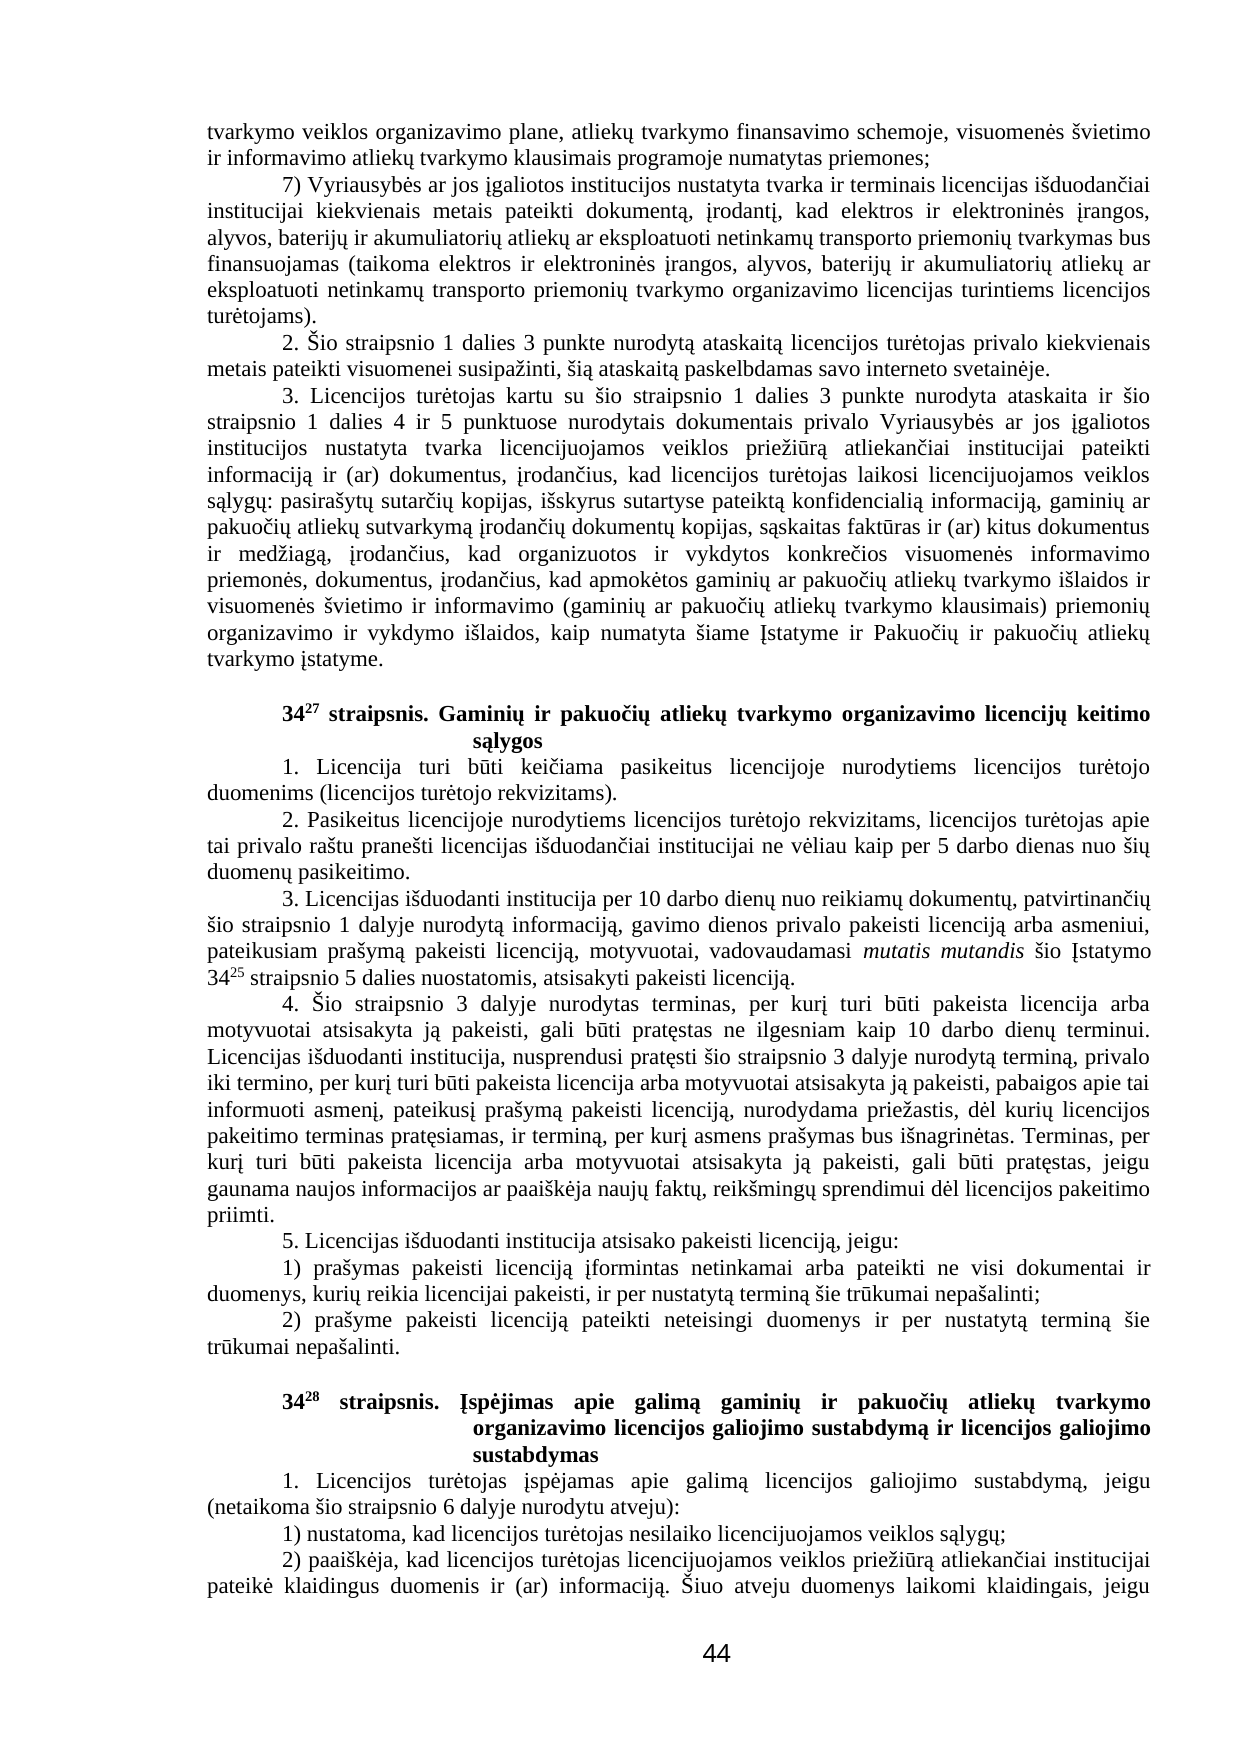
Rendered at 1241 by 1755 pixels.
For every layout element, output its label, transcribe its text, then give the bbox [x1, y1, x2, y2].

text 1. Licencijos turėtojas įspėjamas apie galimą licencijos galiojimo sustabdymą, jeigu (netaikoma šio straipsnio 6 dalyje nurodytu atveju): [207, 1467, 1152, 1520]
text 3. Licencijos turėtojas kartu su šio straipsnio 1 dalies 3 punkte nurodyta ataskaita ir šio straipsnio 1 dalies 4 ir 5 punktuose nurodytais dokumentais privalo Vyriausybės ar jos įgaliotos institucijos nustatyta tvarka licencijuojamos veiklos priežiūrą atliekančiai institucijai pateikti informaciją ir (ar) dokumentus, įrodančius, kad licencijos turėtojas laikosi licencijuojamos veiklos sąlygų: pasirašytų sutarčių kopijas, išskyrus sutartyse pateiktą konfidencialią informaciją, gaminių ar pakuočių atliekų sutvarkymą įrodančių dokumentų kopijas, sąskaitas faktūras ir (ar) kitus dokumentus ir medžiagą, įrodančius, kad organizuotos ir vykdytos konkrečios visuomenės informavimo priemonės, dokumentus, įrodančius, kad apmokėtos gaminių ar pakuočių atliekų tvarkymo išlaidos ir visuomenės švietimo ir informavimo (gaminių ar pakuočių atliekų tvarkymo klausimais) priemonių organizavimo ir vykdymo išlaidos, kaip numatyta šiame Įstatyme ir Pakuočių ir pakuočių atliekų tvarkymo įstatyme. [207, 382, 1152, 672]
text 1. Licencija turi būti keičiama pasikeitus licencijoje nurodytiems licencijos turėtojo duomenims (licencijos turėtojo rekvizitams). [207, 753, 1152, 806]
text 1) nustatoma, kad licencijos turėtojas nesilaiko licencijuojamos veiklos sąlygų; [207, 1520, 1152, 1546]
text 3427 straipsnis. Gaminių ir pakuočių atliekų tvarkymo organizavimo licencijų keitimo sąlygos [282, 700, 1152, 753]
text 4. Šio straipsnio 3 dalyje nurodytas terminas, per kurį turi būti pakeista licencija arba motyvuotai atsisakyta ją pakeisti, gali būti pratęstas ne ilgesniam kaip 10 darbo dienų terminui. Licencijas išduodanti institucija, nusprendusi pratęsti šio straipsnio 3 dalyje nurodytą terminą, privalo iki termino, per kurį turi būti pakeista licencija arba motyvuotai atsisakyta ją pakeisti, pabaigos apie tai informuoti asmenį, pateikusį prašymą pakeisti licenciją, nurodydama priežastis, dėl kurių licencijos pakeitimo terminas pratęsiamas, ir terminą, per kurį asmens prašymas bus išnagrinėtas. Terminas, per kurį turi būti pakeista licencija arba motyvuotai atsisakyta ją pakeisti, gali būti pratęstas, jeigu gaunama naujos informacijos ar paaiškėja naujų faktų, reikšmingų sprendimui dėl licencijos pakeitimo priimti. [207, 990, 1152, 1227]
text 2) prašyme pakeisti licenciją pateikti neteisingi duomenys ir per nustatytą terminą šie trūkumai nepašalinti. [207, 1306, 1152, 1359]
text 1) prašymas pakeisti licenciją įformintas netinkamai arba pateikti ne visi dokumentai ir duomenys, kurių reikia licencijai pakeisti, ir per nustatytą terminą šie trūkumai nepašalinti; [207, 1254, 1152, 1306]
text 7) Vyriausybės ar jos įgaliotos institucijos nustatyta tvarka ir terminais licencijas išduodančiai institucijai kiekvienais metais pateikti dokumentą, įrodantį, kad elektros ir elektroninės įrangos, alyvos, baterijų ir akumuliatorių atliekų ar eksploatuoti netinkamų transporto priemonių tvarkymas bus finansuojamas (taikoma elektros ir elektroninės įrangos, alyvos, baterijų ir akumuliatorių atliekų ar eksploatuoti netinkamų transporto priemonių tvarkymo organizavimo licencijas turintiems licencijos turėtojams). [207, 171, 1152, 329]
text 2. Pasikeitus licencijoje nurodytiems licencijos turėtojo rekvizitams, licencijos turėtojas apie tai privalo raštu pranešti licencijas išduodančiai institucijai ne vėliau kaip per 5 darbo dienas nuo šių duomenų pasikeitimo. [207, 806, 1152, 885]
text 5. Licencijas išduodanti institucija atsisako pakeisti licenciją, jeigu: [207, 1227, 1152, 1254]
text 2. Šio straipsnio 1 dalies 3 punkte nurodytą ataskaitą licencijos turėtojas privalo kiekvienais metais pateikti visuomenei susipažinti, šią ataskaitą paskelbdamas savo interneto svetainėje. [207, 329, 1152, 382]
text tvarkymo veiklos organizavimo plane, atliekų tvarkymo finansavimo schemoje, visuomenės švietimo ir informavimo atliekų tvarkymo klausimais programoje numatytas priemones; [207, 118, 1152, 171]
text 2) paaiškėja, kad licencijos turėtojas licencijuojamos veiklos priežiūrą atliekančiai institucijai pateikė klaidingus duomenis ir (ar) informaciją. Šiuo atveju duomenys laikomi klaidingais, jeigu [207, 1546, 1152, 1599]
text 3. Licencijas išduodanti institucija per 10 darbo dienų nuo reikiamų dokumentų, patvirtinančių šio straipsnio 1 dalyje nurodytą informaciją, gavimo dienos privalo pakeisti licenciją arba asmeniui, pateikusiam prašymą pakeisti licenciją, motyvuotai, vadovaudamasi mutatis mutandis šio Įstatymo 3425 straipsnio 5 dalies nuostatomis, atsisakyti pakeisti licenciją. [207, 885, 1152, 990]
text 3428 straipsnis. Įspėjimas apie galimą gaminių ir pakuočių atliekų tvarkymo organizavimo licencijos galiojimo sustabdymą ir licencijos galiojimo sustabdymas [282, 1388, 1152, 1467]
